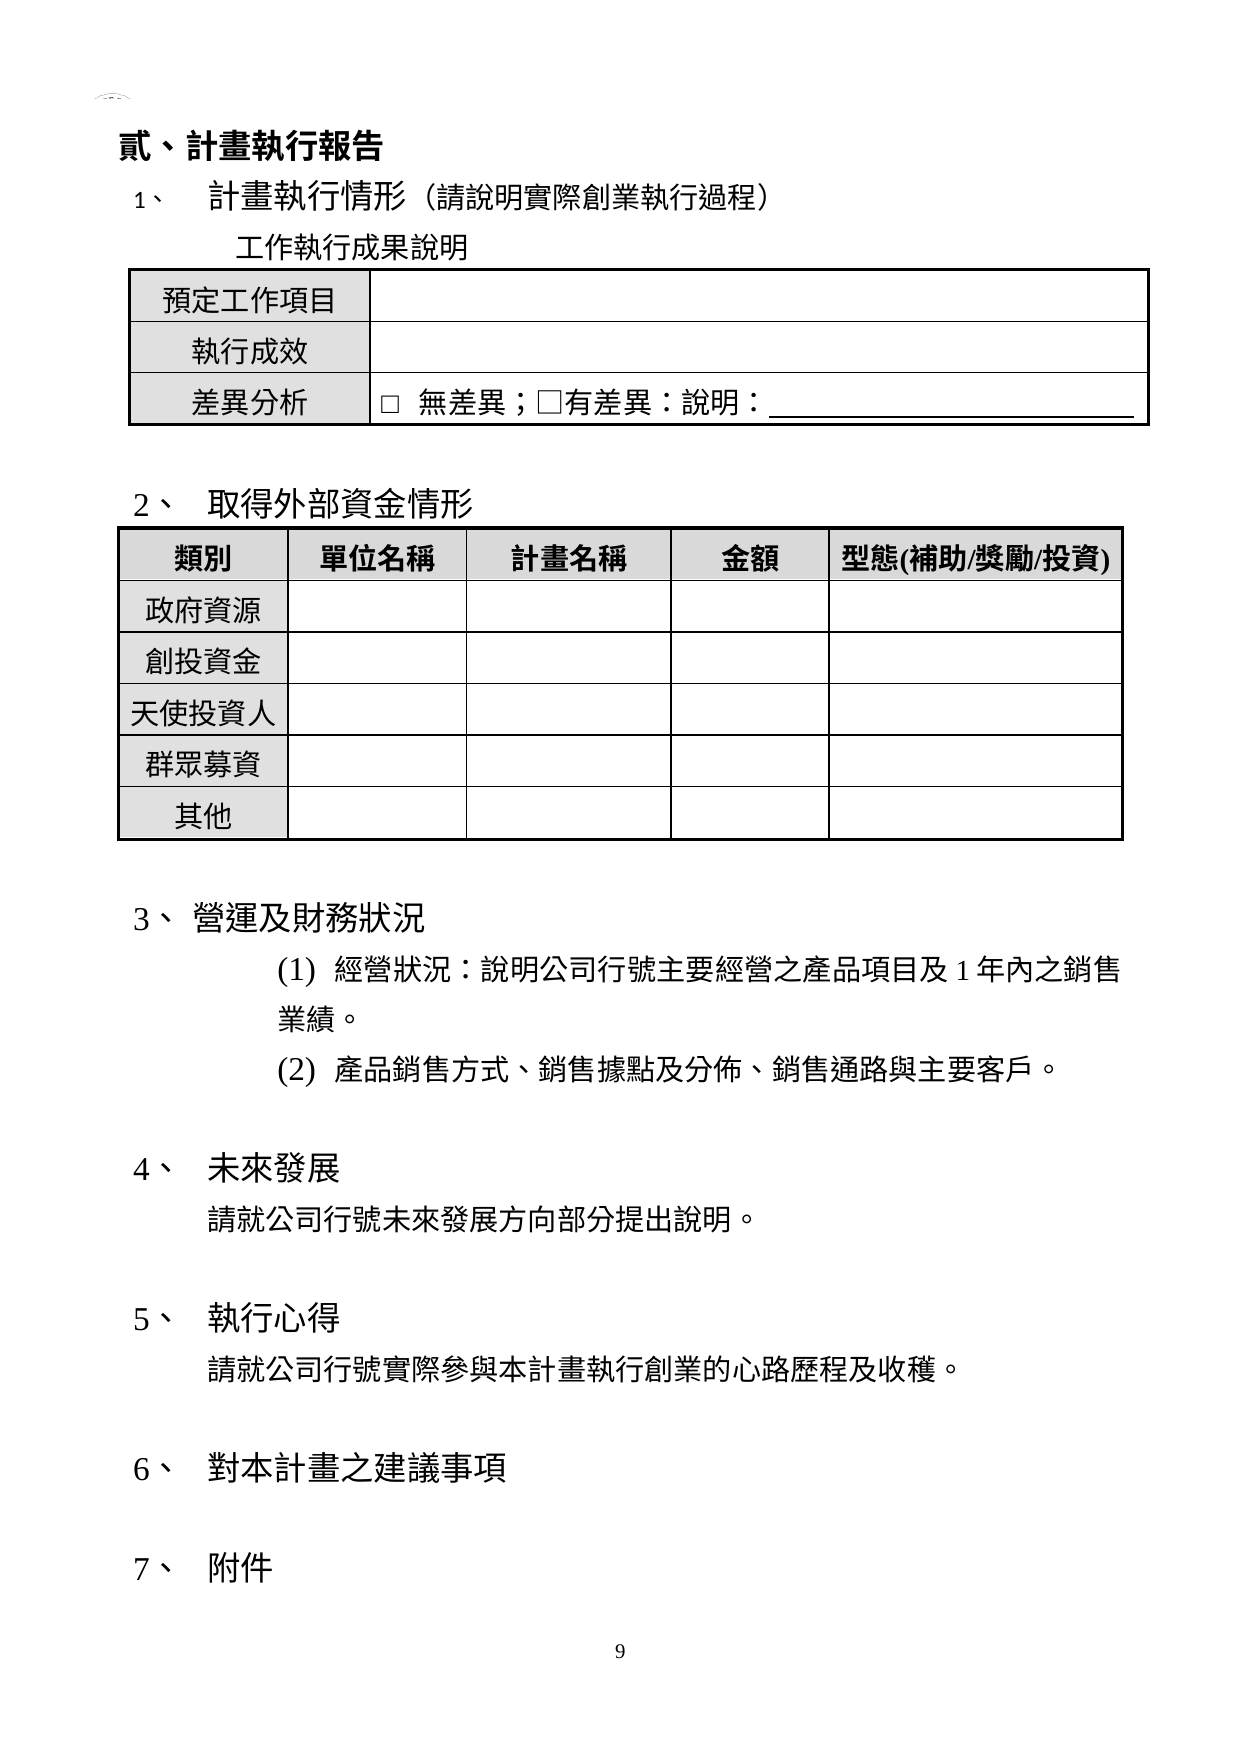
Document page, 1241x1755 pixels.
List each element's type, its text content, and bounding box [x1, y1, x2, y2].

table_cell [289, 736, 466, 786]
table_cell [467, 736, 670, 786]
table_cell [672, 736, 828, 786]
list 計畫執行情形（請說明實際創業執行過程） [133, 168, 1122, 218]
table_header 型態(補助/獎勵/投資) [830, 530, 1121, 579]
list 執行心得 [133, 1291, 1122, 1341]
list 未來發展 [133, 1141, 1122, 1191]
table_cell [289, 633, 466, 683]
table_cell [830, 633, 1121, 683]
table_cell [467, 581, 670, 631]
table_header 類別 [120, 530, 287, 579]
list 取得外部資金情形 [133, 476, 1122, 526]
table_header 金額 [672, 530, 828, 579]
table_header 計畫名稱 [467, 530, 670, 579]
list 附件 [133, 1541, 1122, 1591]
table_cell [830, 736, 1121, 786]
list 營運及財務狀況 [133, 891, 1122, 941]
table_cell [467, 633, 670, 683]
table_cell 其他 [120, 787, 287, 837]
table_cell 執行成效 [131, 322, 369, 372]
text 請就公司行號實際參與本計畫執行創業的心路歷程及收穫。 [207, 1341, 997, 1391]
table_header 單位名稱 [289, 530, 466, 579]
text 貳、計畫執行報告 [118, 118, 1122, 168]
text 工作執行成果說明 [118, 218, 1122, 268]
table_cell 差異分析 [131, 373, 369, 423]
table_cell [672, 787, 828, 837]
table_cell [371, 322, 1147, 372]
text 請就公司行號未來發展方向部分提出說明。 [207, 1191, 1101, 1241]
list 經營狀況：說明公司行號主要經營之產品項目及1年內之銷售業績。 [277, 941, 1122, 1041]
table_cell [672, 633, 828, 683]
table_cell 天使投資人 [120, 684, 287, 734]
table_header 預定工作項目 [131, 271, 369, 321]
table_cell [289, 581, 466, 631]
table_cell [830, 684, 1121, 734]
list 對本計畫之建議事項 [133, 1441, 1122, 1491]
table_cell 創投資金 [120, 633, 287, 683]
table_cell 群眾募資 [120, 736, 287, 786]
table_cell 政府資源 [120, 581, 287, 631]
table_cell [830, 581, 1121, 631]
list 產品銷售方式、銷售據點及分佈、銷售通路與主要客戶。 [277, 1041, 1122, 1091]
table_cell [467, 684, 670, 734]
table_cell [672, 581, 828, 631]
table_cell [672, 684, 828, 734]
table_cell [289, 684, 466, 734]
table_cell [289, 787, 466, 837]
table_cell [830, 787, 1121, 837]
table_cell 無差異；□有差異：說明： [371, 373, 1147, 423]
table_cell [467, 787, 670, 837]
table_header [371, 271, 1147, 321]
